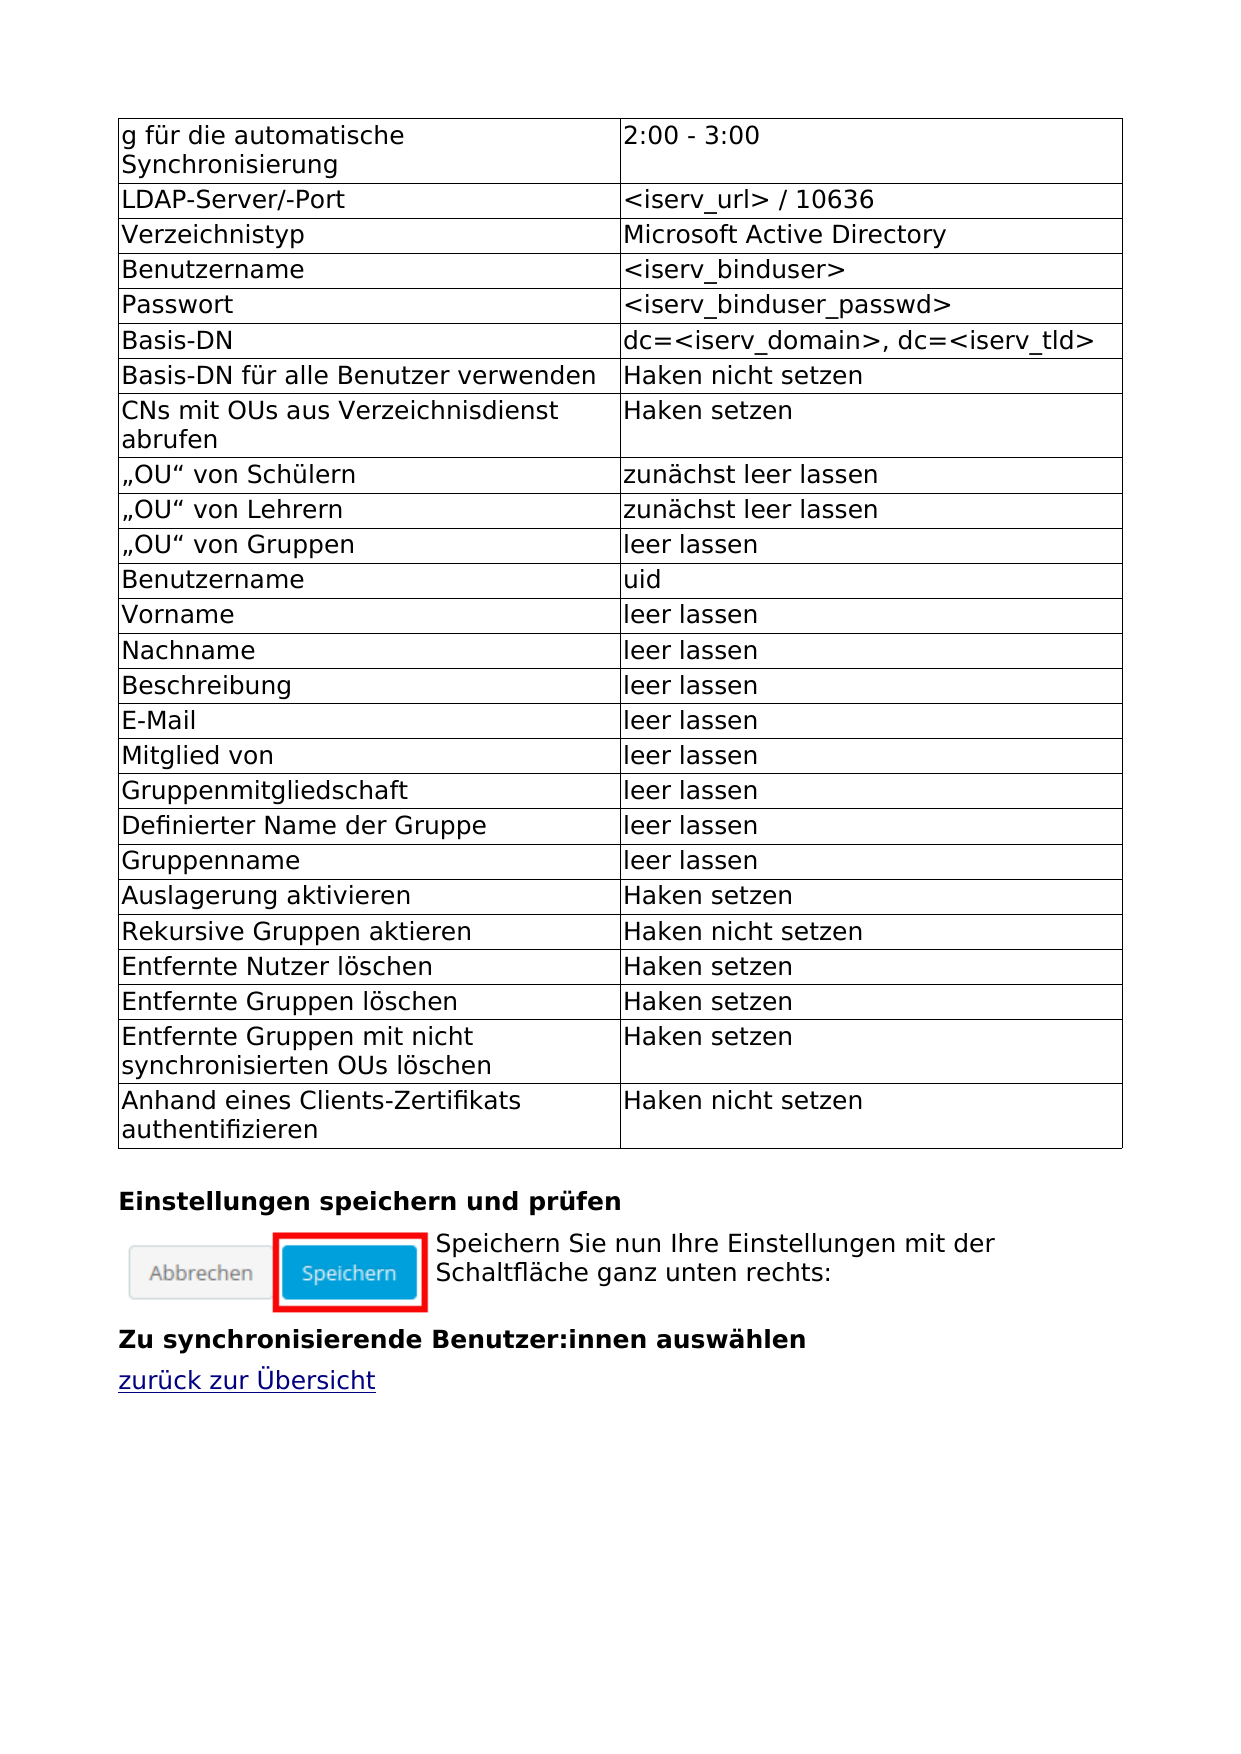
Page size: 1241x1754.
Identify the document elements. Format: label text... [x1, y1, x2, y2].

table_cell 2:00 - 3:00 [621, 119, 1122, 182]
table_cell leer lassen [621, 599, 1122, 633]
table_cell CNs mit OUs aus Verzeichnisdienst abrufen [119, 394, 620, 457]
subtitle Zu synchronisierende Benutzer:innen auswählen [118, 1325, 1122, 1354]
table_cell „OU“ von Gruppen [119, 529, 620, 563]
table_cell leer lassen [621, 669, 1122, 703]
table_cell zunächst leer lassen [621, 494, 1122, 527]
table_cell leer lassen [621, 809, 1122, 843]
table_cell Entfernte Gruppen löschen [119, 985, 620, 1019]
table_cell Haken setzen [621, 985, 1122, 1019]
table_cell Rekursive Gruppen aktieren [119, 915, 620, 949]
table_cell <iserv_url> / 10636 [621, 184, 1122, 217]
table_cell Entfernte Gruppen mit nicht synchronisierten OUs löschen [119, 1020, 620, 1083]
table_cell Haken nicht setzen [621, 915, 1122, 949]
table_cell LDAP-Server/-Port [119, 184, 620, 217]
table_cell Passwort [119, 289, 620, 323]
table_cell „OU“ von Lehrern [119, 494, 620, 527]
table_cell Anhand eines Clients-Zertifikats authentifizieren [119, 1084, 620, 1147]
table_cell Microsoft Active Directory [621, 219, 1122, 253]
table_cell dc=<iserv_domain>, dc=<iserv_tld> [621, 324, 1122, 358]
table_cell <iserv_binduser> [621, 254, 1122, 288]
table_cell Haken setzen [621, 394, 1122, 457]
table_cell Nachname [119, 634, 620, 668]
table_cell leer lassen [621, 774, 1122, 808]
table_cell Beschreibung [119, 669, 620, 703]
picture [118, 1229, 436, 1319]
table_cell <iserv_binduser_passwd> [621, 289, 1122, 323]
table_cell Benutzername [119, 564, 620, 598]
table_cell leer lassen [621, 529, 1122, 563]
table_cell g für die automatische Synchronisierung [119, 119, 620, 182]
table_cell Haken nicht setzen [621, 1084, 1122, 1147]
table_cell Verzeichnistyp [119, 219, 620, 253]
table_cell Auslagerung aktivieren [119, 880, 620, 914]
table_cell leer lassen [621, 739, 1122, 773]
table_cell Basis-DN für alle Benutzer verwenden [119, 359, 620, 393]
text zurück zur Übersicht [118, 1367, 1122, 1396]
table_cell Haken nicht setzen [621, 359, 1122, 393]
table_cell Vorname [119, 599, 620, 633]
table_cell Gruppenmitgliedschaft [119, 774, 620, 808]
table_cell zunächst leer lassen [621, 458, 1122, 492]
table_cell Mitglied von [119, 739, 620, 773]
table_cell leer lassen [621, 634, 1122, 668]
text Speichern Sie nun Ihre Einstellungen mit der Schaltfläche ganz unten rechts: [436, 1229, 1122, 1287]
table_cell Basis-DN [119, 324, 620, 358]
table_cell Entfernte Nutzer löschen [119, 950, 620, 984]
table_cell Gruppenname [119, 845, 620, 878]
table_cell „OU“ von Schülern [119, 458, 620, 492]
table_cell Definierter Name der Gruppe [119, 809, 620, 843]
table_cell E-Mail [119, 704, 620, 738]
table_cell leer lassen [621, 704, 1122, 738]
table_cell Haken setzen [621, 950, 1122, 984]
table_cell Haken setzen [621, 1020, 1122, 1083]
table_cell leer lassen [621, 845, 1122, 878]
subtitle Einstellungen speichern und prüfen [118, 1187, 1122, 1217]
table_cell uid [621, 564, 1122, 598]
table_cell Haken setzen [621, 880, 1122, 914]
table_cell Benutzername [119, 254, 620, 288]
